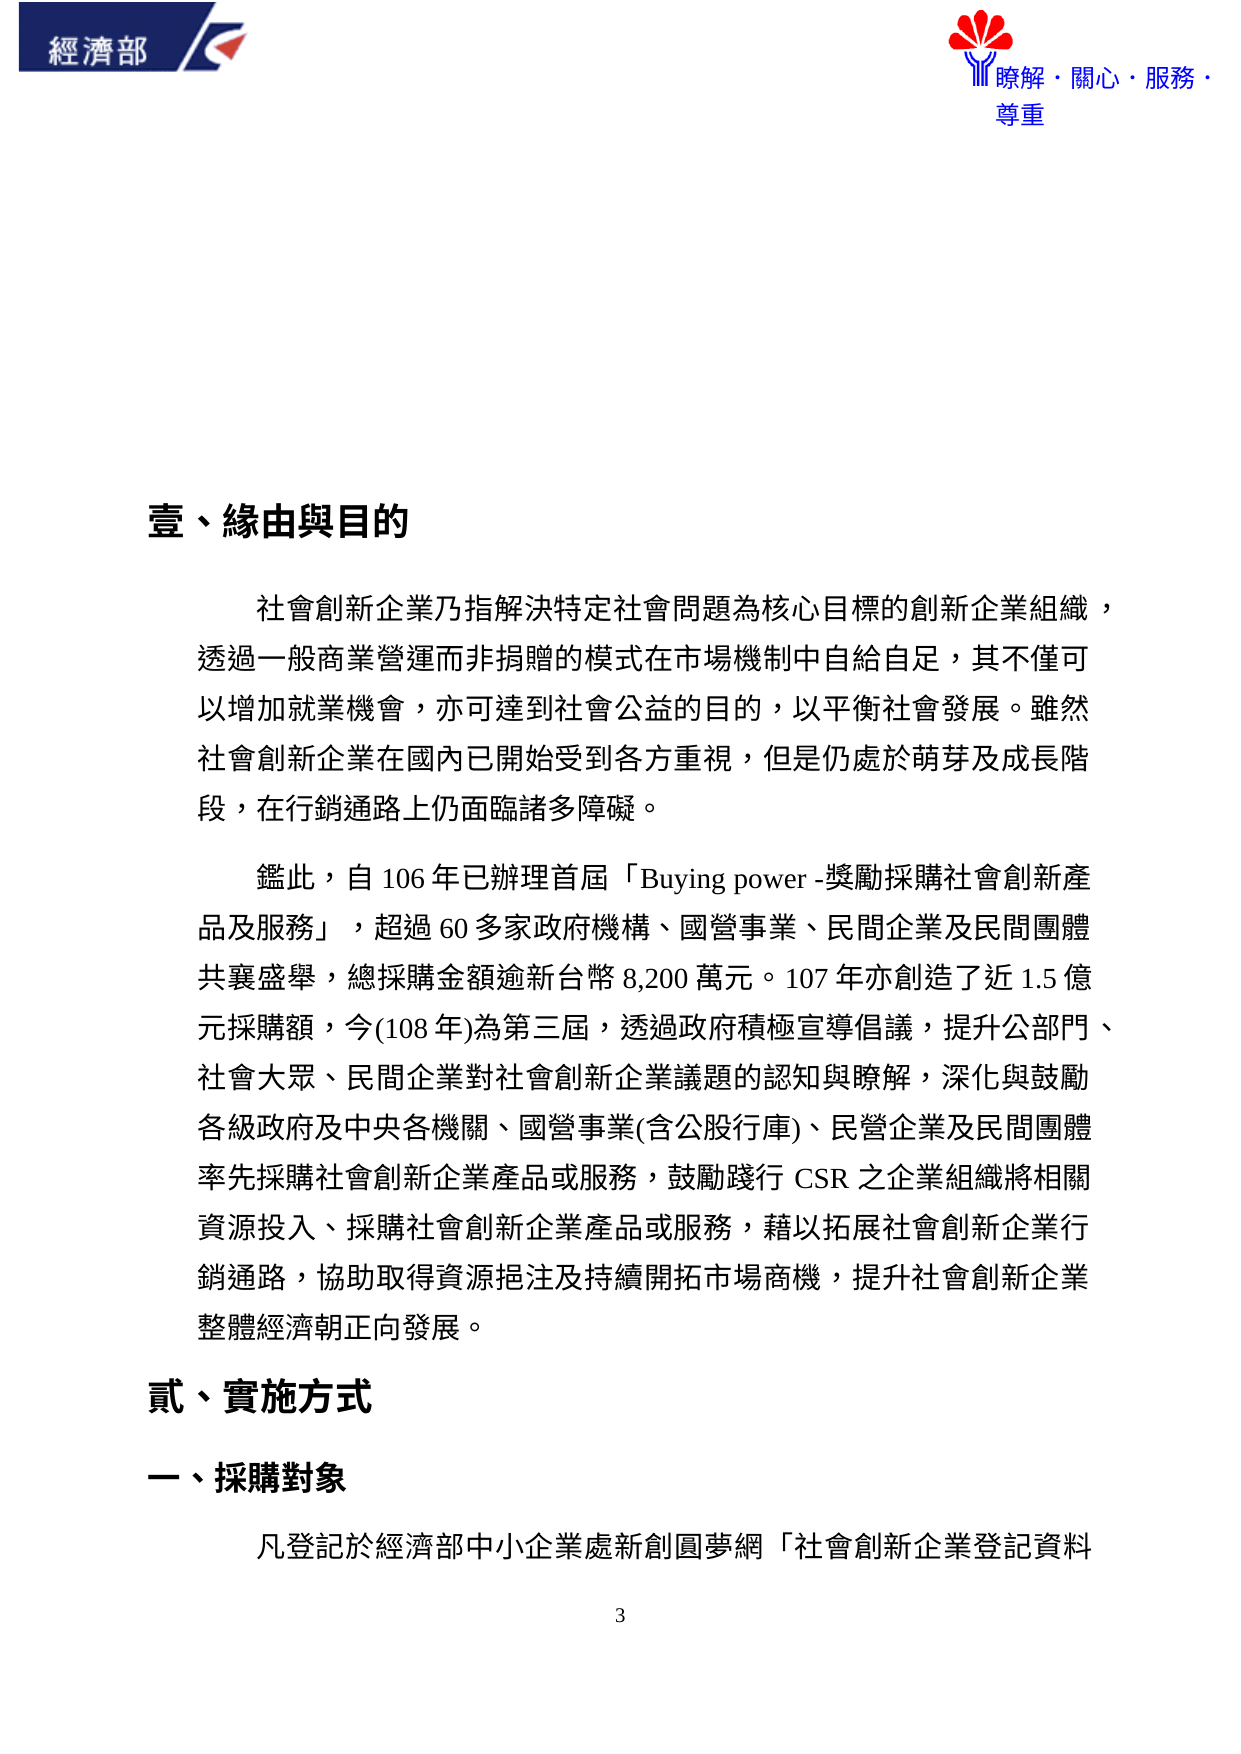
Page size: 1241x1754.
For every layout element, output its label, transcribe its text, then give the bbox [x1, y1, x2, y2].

text 社會創新企業乃指解決特定社會問題為核心目標的創新企業組織，透過一般商業營運而非捐贈的模式在市場機制中自給自足，其不僅可以增加就業機會，亦可達到社會公益的目的，以平衡社會發展。雖然社會創新企業在國內已開始受到各方重視，但是仍處於萌芽及成長階段，在行銷通路上仍面臨諸多障礙。 [198, 579, 1092, 829]
text 鑑此，自106年已辦理首屆「Buying power -獎勵採購社會創新產品及服務」，超過60多家政府機構、國營事業、民間企業及民間團體共襄盛舉，總採購金額逾新台幣8,200萬元。107年亦創造了近1.5億元採購額，今(108年)為第三屆，透過政府積極宣導倡議，提升公部門、社會大眾、民間企業對社會創新企業議題的認知與瞭解，深化與鼓勵各級政府及中央各機關、國營事業(含公股行庫)、民營企業及民間團體率先採購社會創新企業產品或服務，鼓勵踐行 CSR 之企業組織將相關資源投入、採購社會創新企業產品或服務，藉以拓展社會創新企業行銷通路，協助取得資源挹注及持續開拓市場商機，提升社會創新企業整體經濟朝正向發展。 [198, 848, 1092, 1348]
subtitle 貳、實施方式 [148, 1353, 1092, 1435]
subtitle 一、採購對象 [148, 1435, 1092, 1517]
picture [999, 77, 1010, 86]
picture [18, 2, 250, 72]
picture [948, 10, 1013, 86]
text 凡登記於經濟部中小企業處新創圓夢網「社會創新企業登記資料 [198, 1517, 1092, 1567]
subtitle 壹、緣由與目的 [148, 478, 1092, 561]
